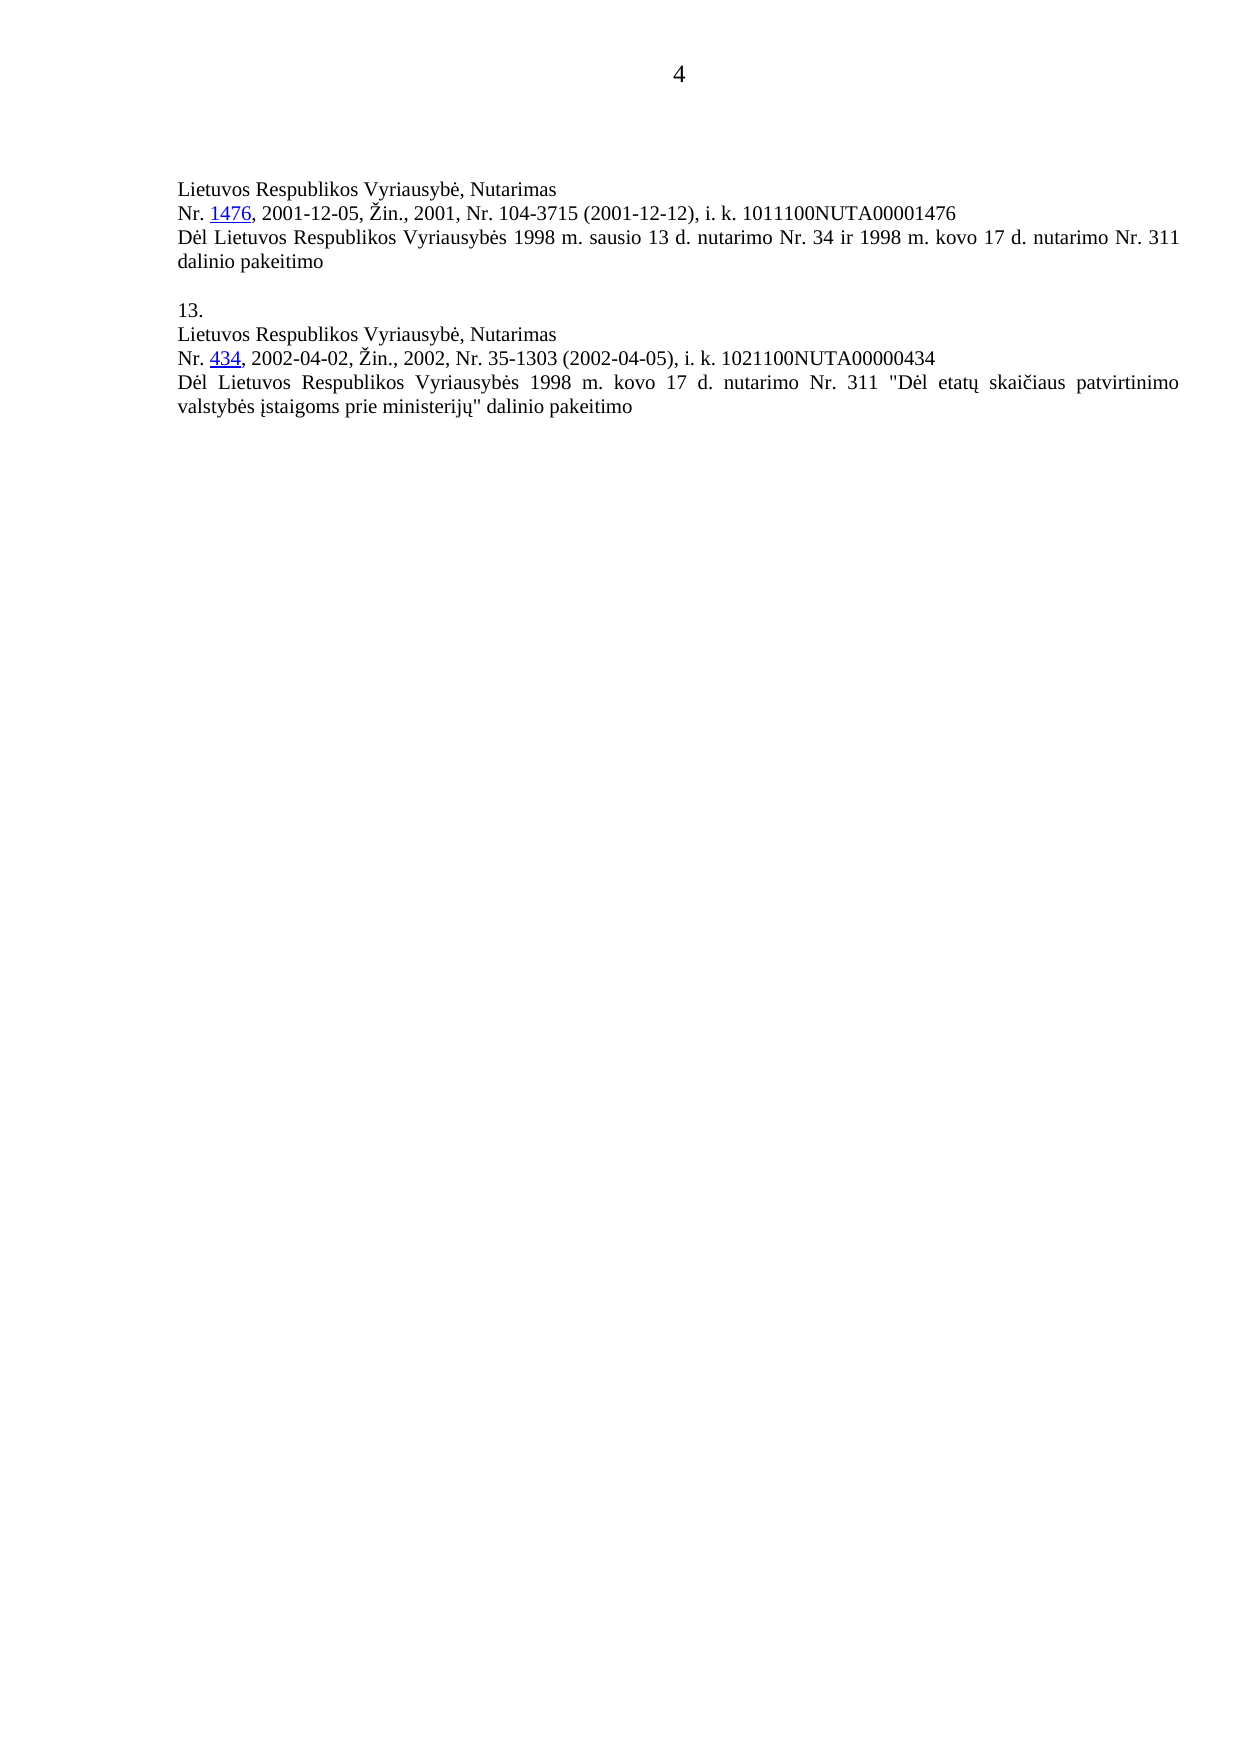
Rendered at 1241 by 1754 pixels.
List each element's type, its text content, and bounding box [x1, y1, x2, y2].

text Lietuvos Respublikos Vyriausybė, Nutarimas [177, 177, 1181, 201]
text Dėl Lietuvos Respublikos Vyriausybės 1998 m. sausio 13 d. nutarimo Nr. 34 ir 1998 m. kovo 17 d. nutarimo Nr. 311 dalinio pakeitimo [177, 225, 1181, 273]
text 13. [177, 297, 1181, 322]
text Lietuvos Respublikos Vyriausybė, Nutarimas [177, 322, 1181, 346]
text Nr. 1476, 2001-12-05, Žin., 2001, Nr. 104-3715 (2001-12-12), i. k. 1011100NUTA00001476 [177, 201, 1181, 225]
text Nr. 434, 2002-04-02, Žin., 2002, Nr. 35-1303 (2002-04-05), i. k. 1021100NUTA00000434 [177, 346, 1181, 370]
text Dėl Lietuvos Respublikos Vyriausybės 1998 m. kovo 17 d. nutarimo Nr. 311 "Dėl etatų skaičiaus patvirtinimo valstybės įstaigoms prie ministerijų" dalinio pakeitimo [177, 370, 1181, 418]
